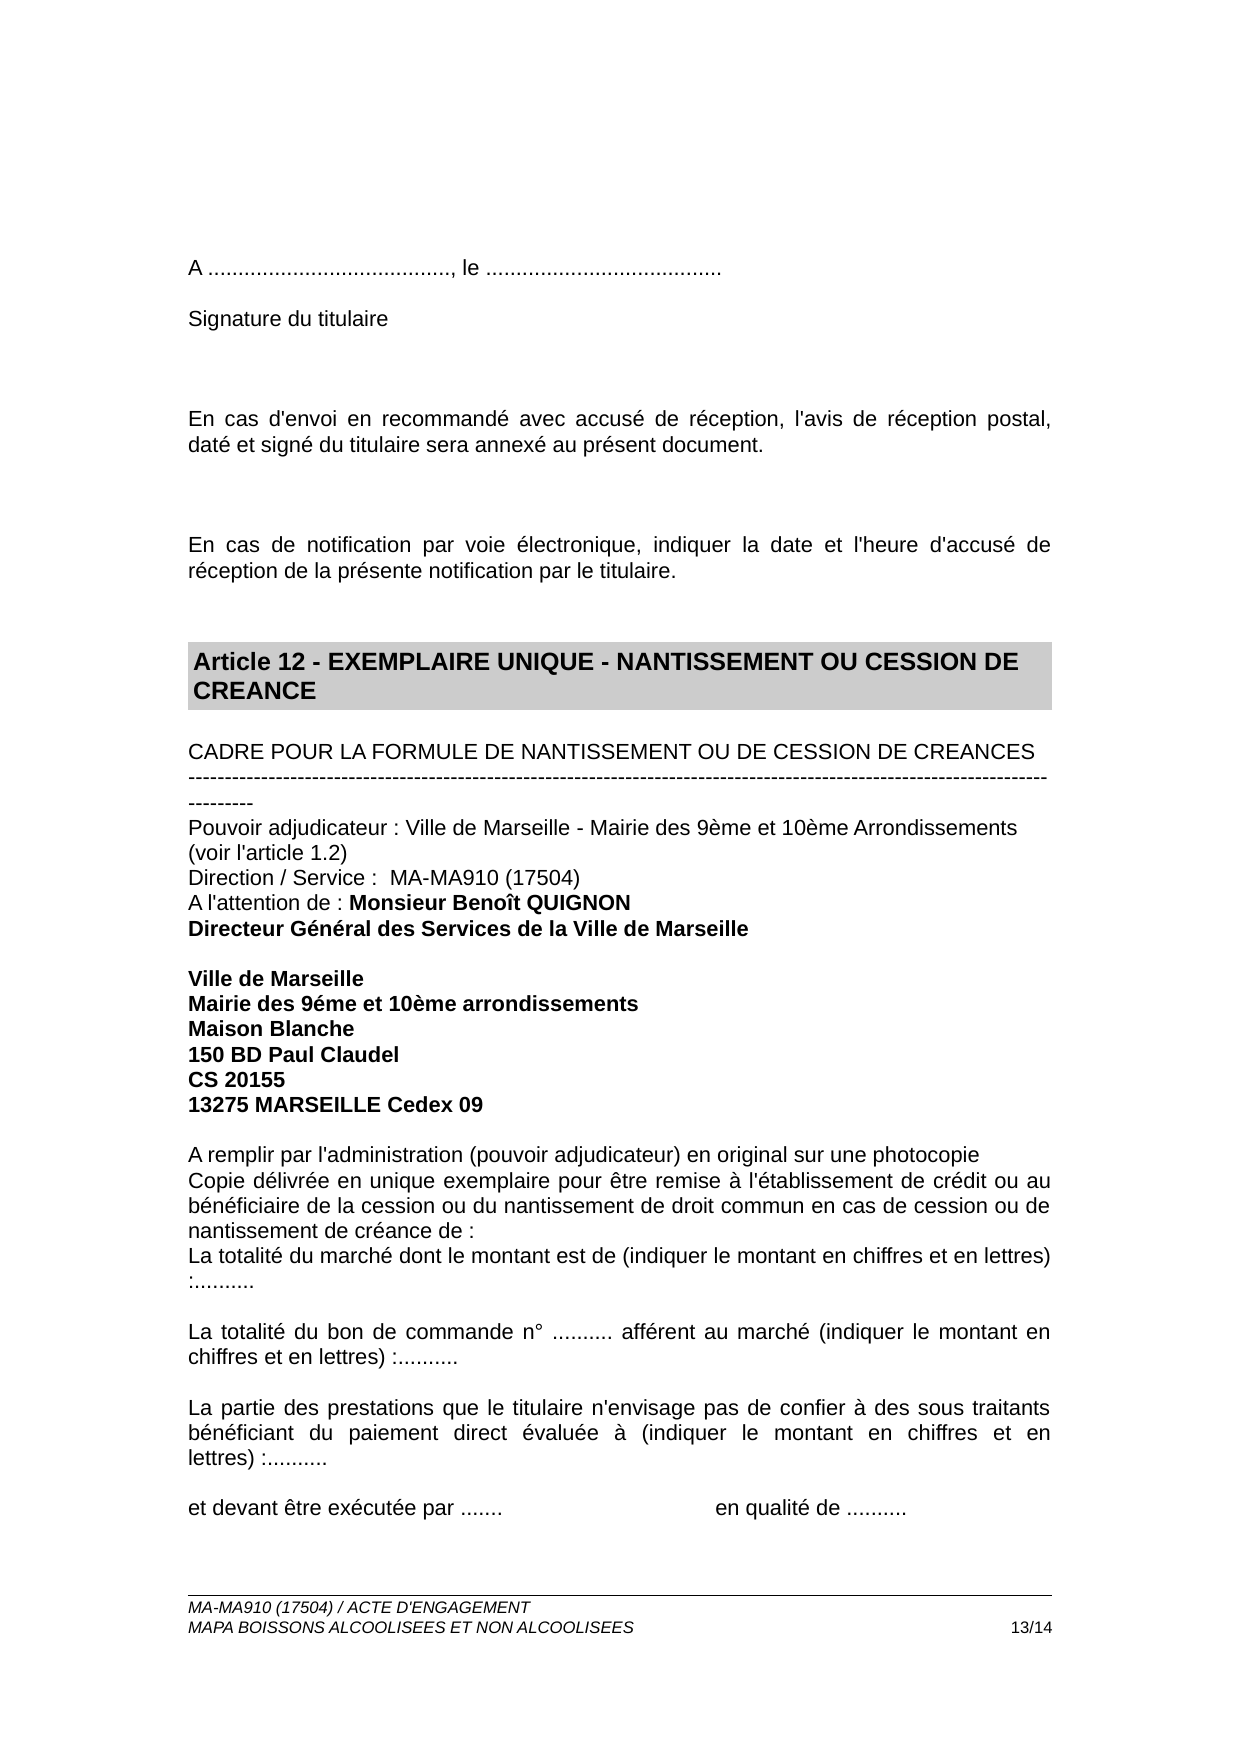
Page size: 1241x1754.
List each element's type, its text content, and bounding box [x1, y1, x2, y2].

text et devant être exécutée par ....... en qualité de .......... [188, 1495, 1052, 1520]
text Ville de Marseille [188, 966, 1052, 991]
text A l'attention de : Monsieur Benoît QUIGNON [188, 890, 1052, 915]
text Mairie des 9éme et 10ème arrondissements [188, 991, 1052, 1016]
text (voir l'article 1.2) [188, 840, 1052, 865]
text 13275 MARSEILLE Cedex 09 [188, 1092, 1052, 1117]
text CADRE POUR LA FORMULE DE NANTISSEMENT OU DE CESSION DE CREANCES [188, 739, 1052, 764]
text Direction / Service : MA-MA910 (17504) [188, 865, 1052, 890]
text Pouvoir adjudicateur : Ville de Marseille - Mairie des 9ème et 10ème Arrondissements [188, 814, 1052, 840]
text CS 20155 [188, 1067, 1052, 1092]
text La totalité du bon de commande n° .......... afférent au marché (indiquer le montant en chiffres et en lettres) :.......... [188, 1319, 1052, 1369]
text La partie des prestations que le titulaire n'envisage pas de confier à des sous traitants bénéficiant du paiement direct évaluée à (indiquer le montant en chiffres et en lettres) :.......... [188, 1394, 1052, 1470]
text Copie délivrée en unique exemplaire pour être remise à l'établissement de crédit ou au bénéficiaire de la cession ou du nantissement de droit commun en cas de cession ou de nantissement de créance de : [188, 1167, 1052, 1243]
text En cas de notification par voie électronique, indiquer la date et l'heure d'accusé de réception de la présente notification par le titulaire. [188, 532, 1052, 583]
text La totalité du marché dont le montant est de (indiquer le montant en chiffres et en lettres) :.......... [188, 1243, 1052, 1293]
text Maison Blanche [188, 1016, 1052, 1041]
text A remplir par l'administration (pouvoir adjudicateur) en original sur une photocopie [188, 1142, 1052, 1167]
text ------------------------------------------------------------------------------------------------------------------------------- [188, 764, 1052, 814]
text A ........................................, le ....................................... [188, 255, 1052, 280]
text En cas d'envoi en recommandé avec accusé de réception, l'avis de réception postal, daté et signé du titulaire sera annexé au présent document. [188, 406, 1052, 457]
text Signature du titulaire [188, 305, 1052, 331]
text 150 BD Paul Claudel [188, 1041, 1052, 1067]
subtitle EXEMPLAIRE UNIQUE - NANTISSEMENT OU CESSION DE CREANCE [190, 644, 1050, 707]
text Directeur Général des Services de la Ville de Marseille [188, 915, 1052, 941]
